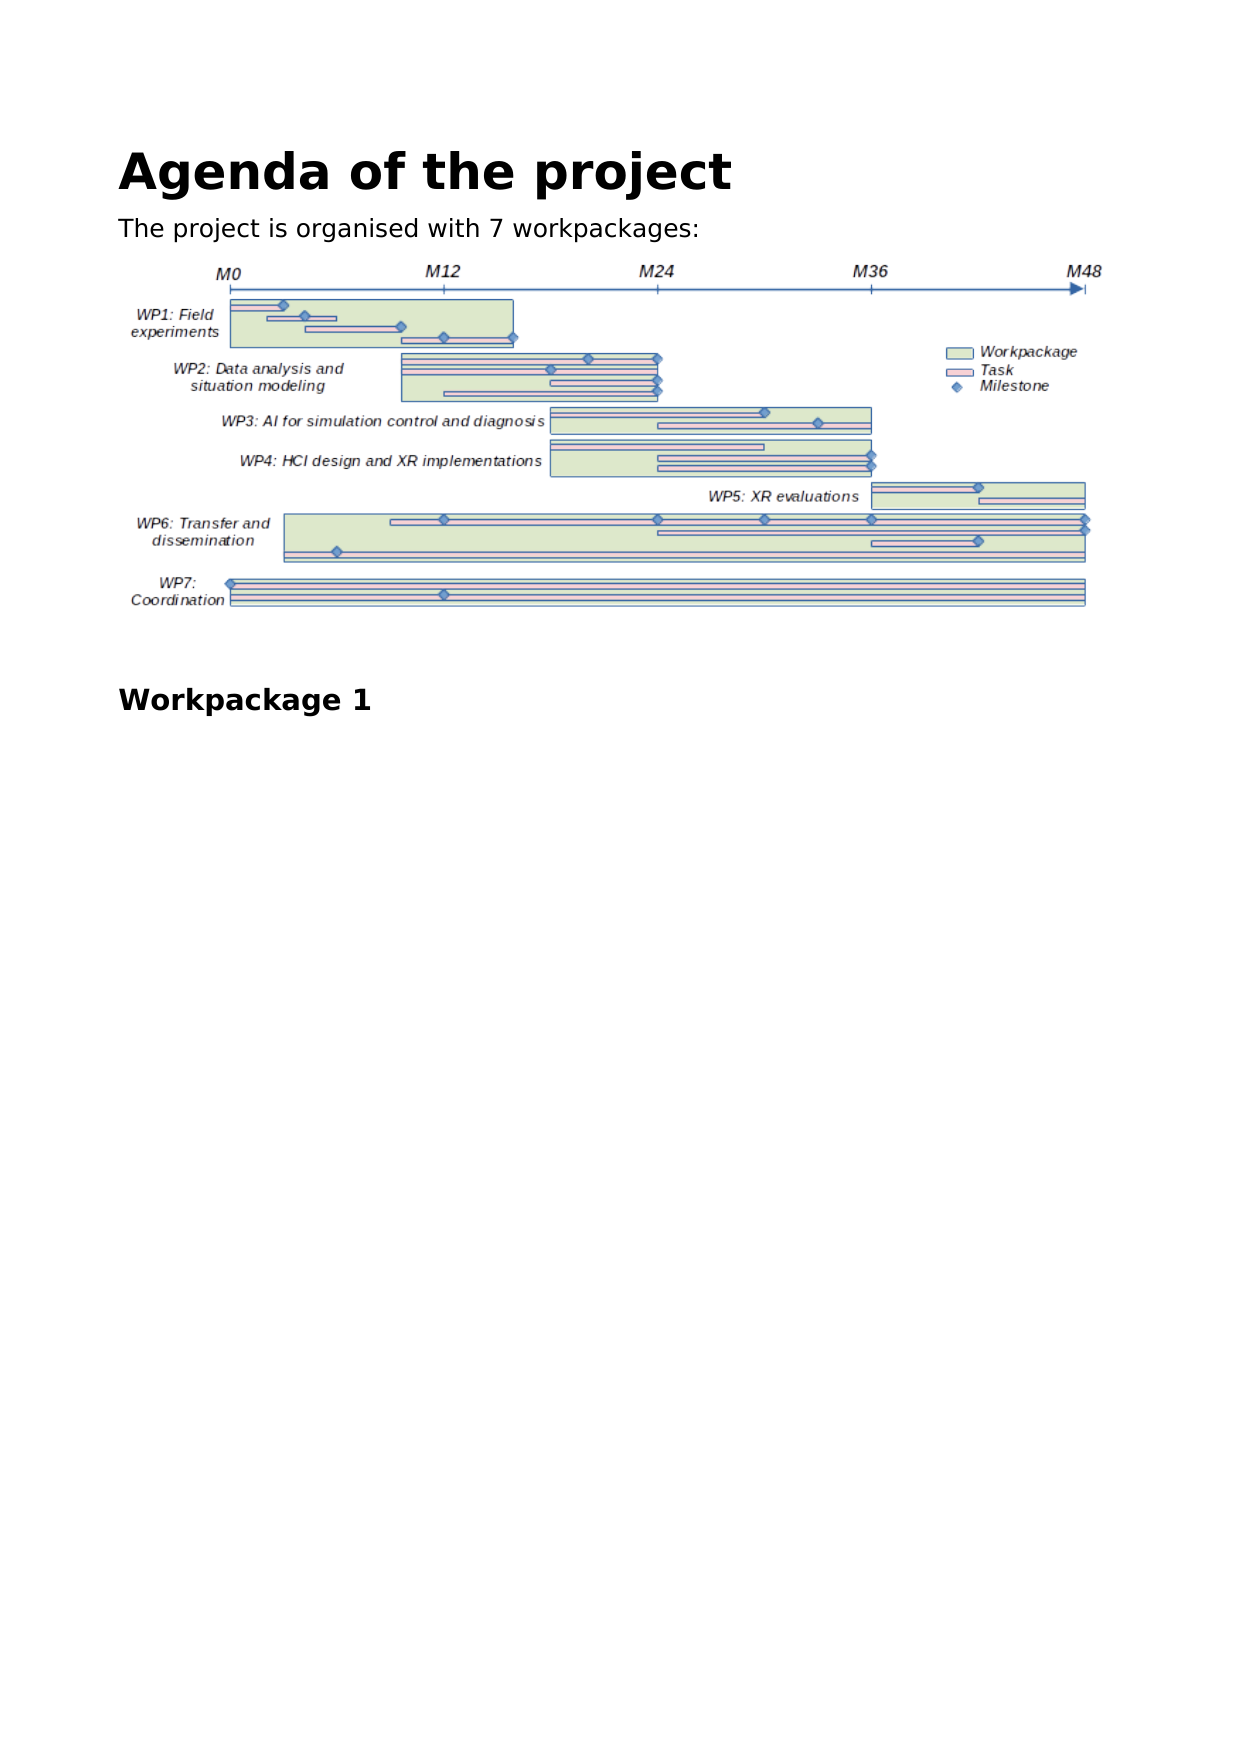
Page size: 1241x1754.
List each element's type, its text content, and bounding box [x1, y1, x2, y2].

subtitle Workpackage 1 [118, 683, 1122, 717]
subtitle Agenda of the project [118, 143, 1122, 201]
picture [118, 255, 1123, 617]
text The project is organised with 7 workpackages: [118, 214, 1122, 243]
